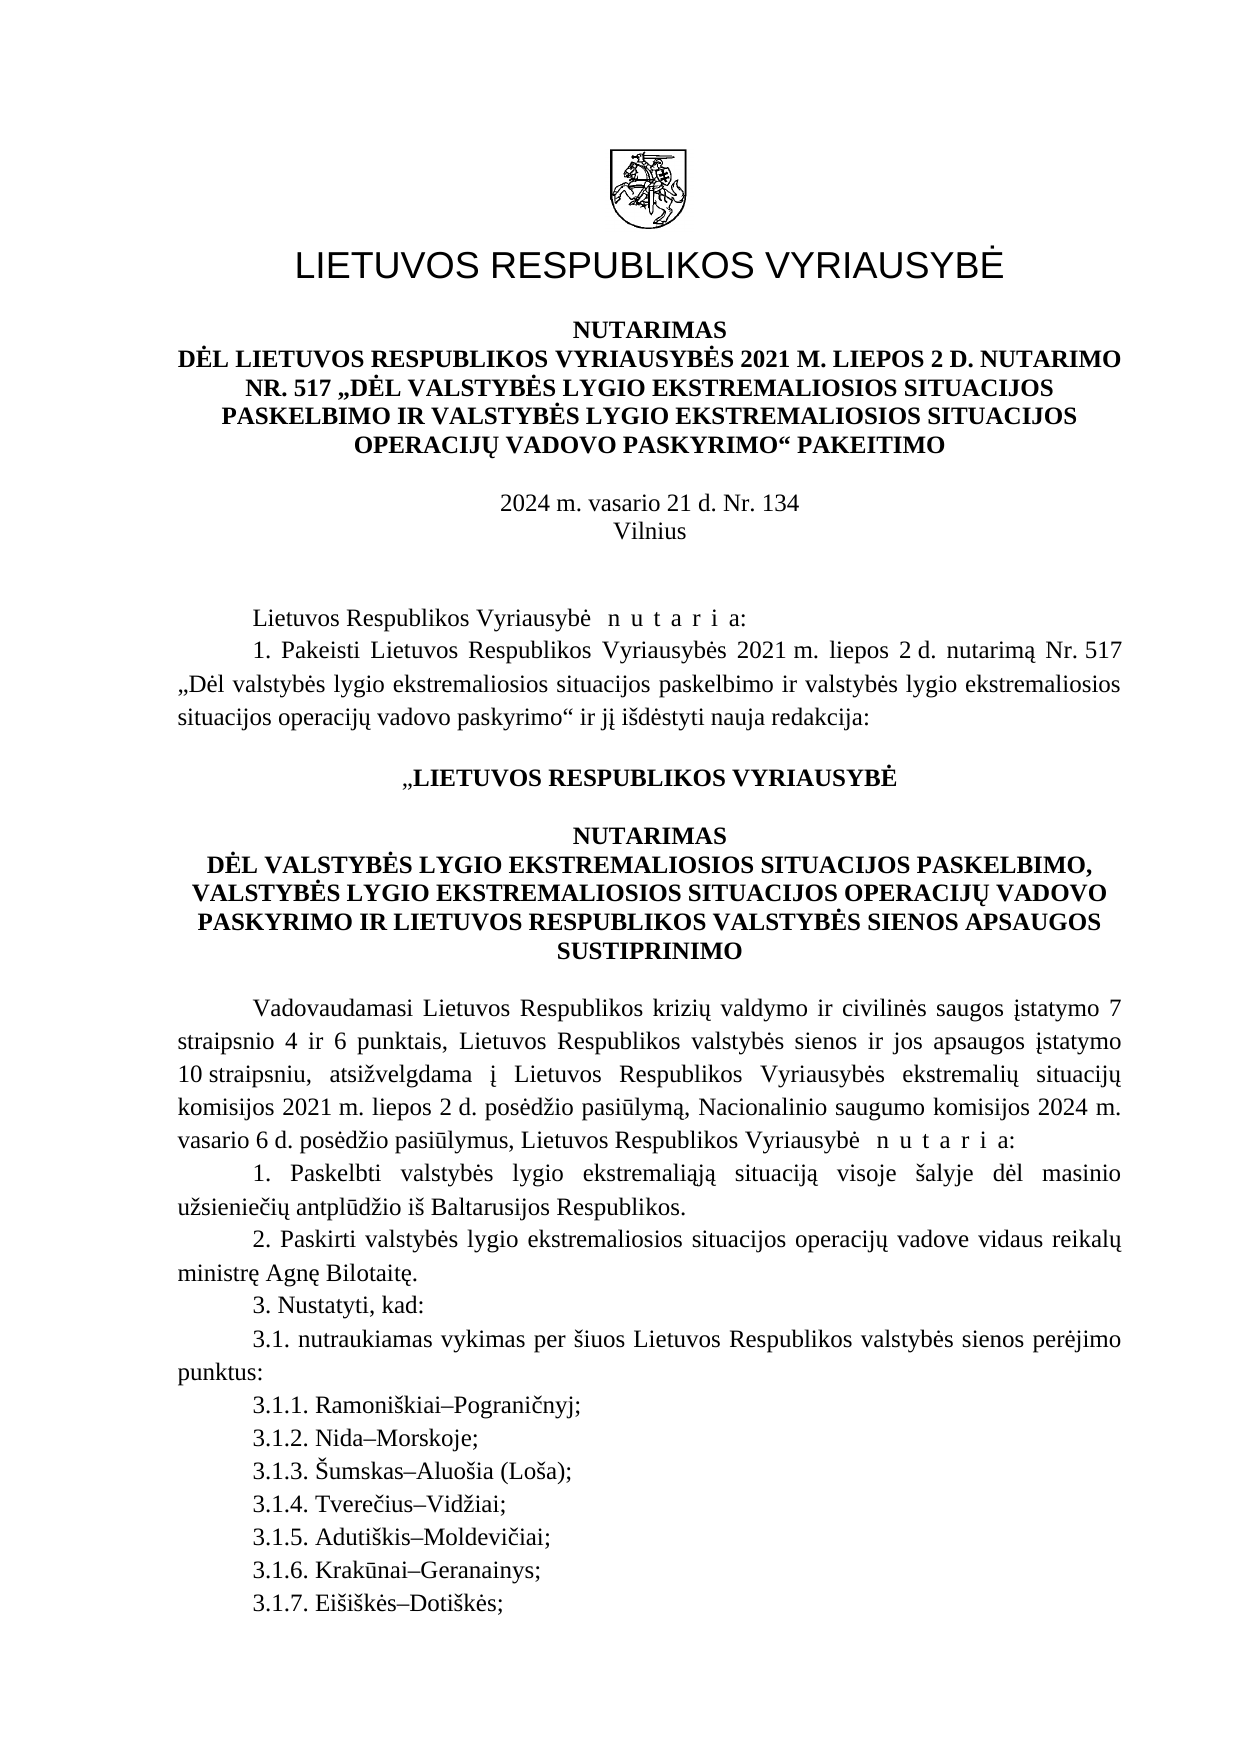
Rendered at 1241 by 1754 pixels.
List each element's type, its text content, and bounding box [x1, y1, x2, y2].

text 3.1.2. Nida–Morskoje; [177, 1423, 1122, 1451]
text 1. Pakeisti Lietuvos Respublikos Vyriausybės 2021 m. liepos 2 d. nutarimą Nr. 517 „Dėl valstybės lygio ekstremaliosios situacijos paskelbimo ir valstybės lygio ekstremaliosios situacijos operacijų vadovo paskyrimo“ ir jį išdėstyti nauja redakcija: [177, 636, 1122, 730]
text 3.1.6. Krakūnai–Geranainys; [177, 1555, 1122, 1583]
text 1. Paskelbti valstybės lygio ekstremaliąją situaciją visoje šalyje dėl masinio užsieniečių antplūdžio iš Baltarusijos Respublikos. [177, 1158, 1122, 1220]
text Lietuvos Respublikos Vyriausybė nutaria: [177, 603, 1122, 631]
text DĖL Lietuvos Respublikos VYRIAUSYBĖS 2021 M. LIEPOS 2 D. NUTARIMO NR. 517 „DĖL VALSTYBĖS LYGIO EKSTREMALIOSIOS SITUACIJOS PASKELBIMO IR VALSTYBĖS LYGIO EKSTREMALIOSIOS SITUACIJOS OPERACIJŲ VADOVO PASKYRIMO“ PAKEITIMO [177, 344, 1122, 459]
text 3. Nustatyti, kad: [177, 1291, 1122, 1319]
text „Lietuvos Respublikos Vyriausybė [177, 763, 1122, 792]
text 3.1. nutraukiamas vykimas per šiuos Lietuvos Respublikos valstybės sienos perėjimo punktus: [177, 1324, 1122, 1385]
text Vadovaudamasi Lietuvos Respublikos krizių valdymo ir civilinės saugos įstatymo 7 straipsnio 4 ir 6 punktais, Lietuvos Respublikos valstybės sienos ir jos apsaugos įstatymo 10 straipsniu, atsižvelgdama į Lietuvos Respublikos Vyriausybės ekstremalių situacijų komisijos 2021 m. liepos 2 d. posėdžio pasiūlymą, Nacionalinio saugumo komisijos 2024 m. vasario 6 d. posėdžio pasiūlymus, Lietuvos Respublikos Vyriausybė nutaria: [177, 993, 1122, 1154]
text 2024 m. vasario 21 d. Nr. 134 [177, 488, 1122, 516]
text 3.1.4. Tverečius–Vidžiai; [177, 1489, 1122, 1517]
text 3.1.1. Ramoniškiai–Pograničnyj; [177, 1390, 1122, 1418]
text 3.1.3. Šumskas–Aluošia (Loša); [177, 1456, 1122, 1484]
text nutarimas [177, 315, 1122, 344]
text 3.1.7. Eišiškės–Dotiškės; [177, 1588, 1122, 1617]
text 2. Paskirti valstybės lygio ekstremaliosios situacijos operacijų vadove vidaus reikalų ministrę Agnę Bilotaitę. [177, 1224, 1122, 1286]
text Lietuvos Respublikos Vyriausybė [177, 243, 1122, 286]
text nutarimas [177, 821, 1122, 850]
text Vilnius [177, 516, 1122, 545]
text DĖL VALSTYBĖS LYGIO EKSTREMALIOSIOS SITUACIJOS PASKELBIMO, VALSTYBĖS LYGIO EKSTREMALIOSIOS SITUACIJOS OPERACIJŲ VADOVO PASKYRIMO ir LiETUVOS RESPUBLIKOS VALSTYBĖS SIENOS APSAUGOS SUSTIPRINIMO [177, 850, 1122, 965]
text 3.1.5. Adutiškis–Moldevičiai; [177, 1522, 1122, 1551]
